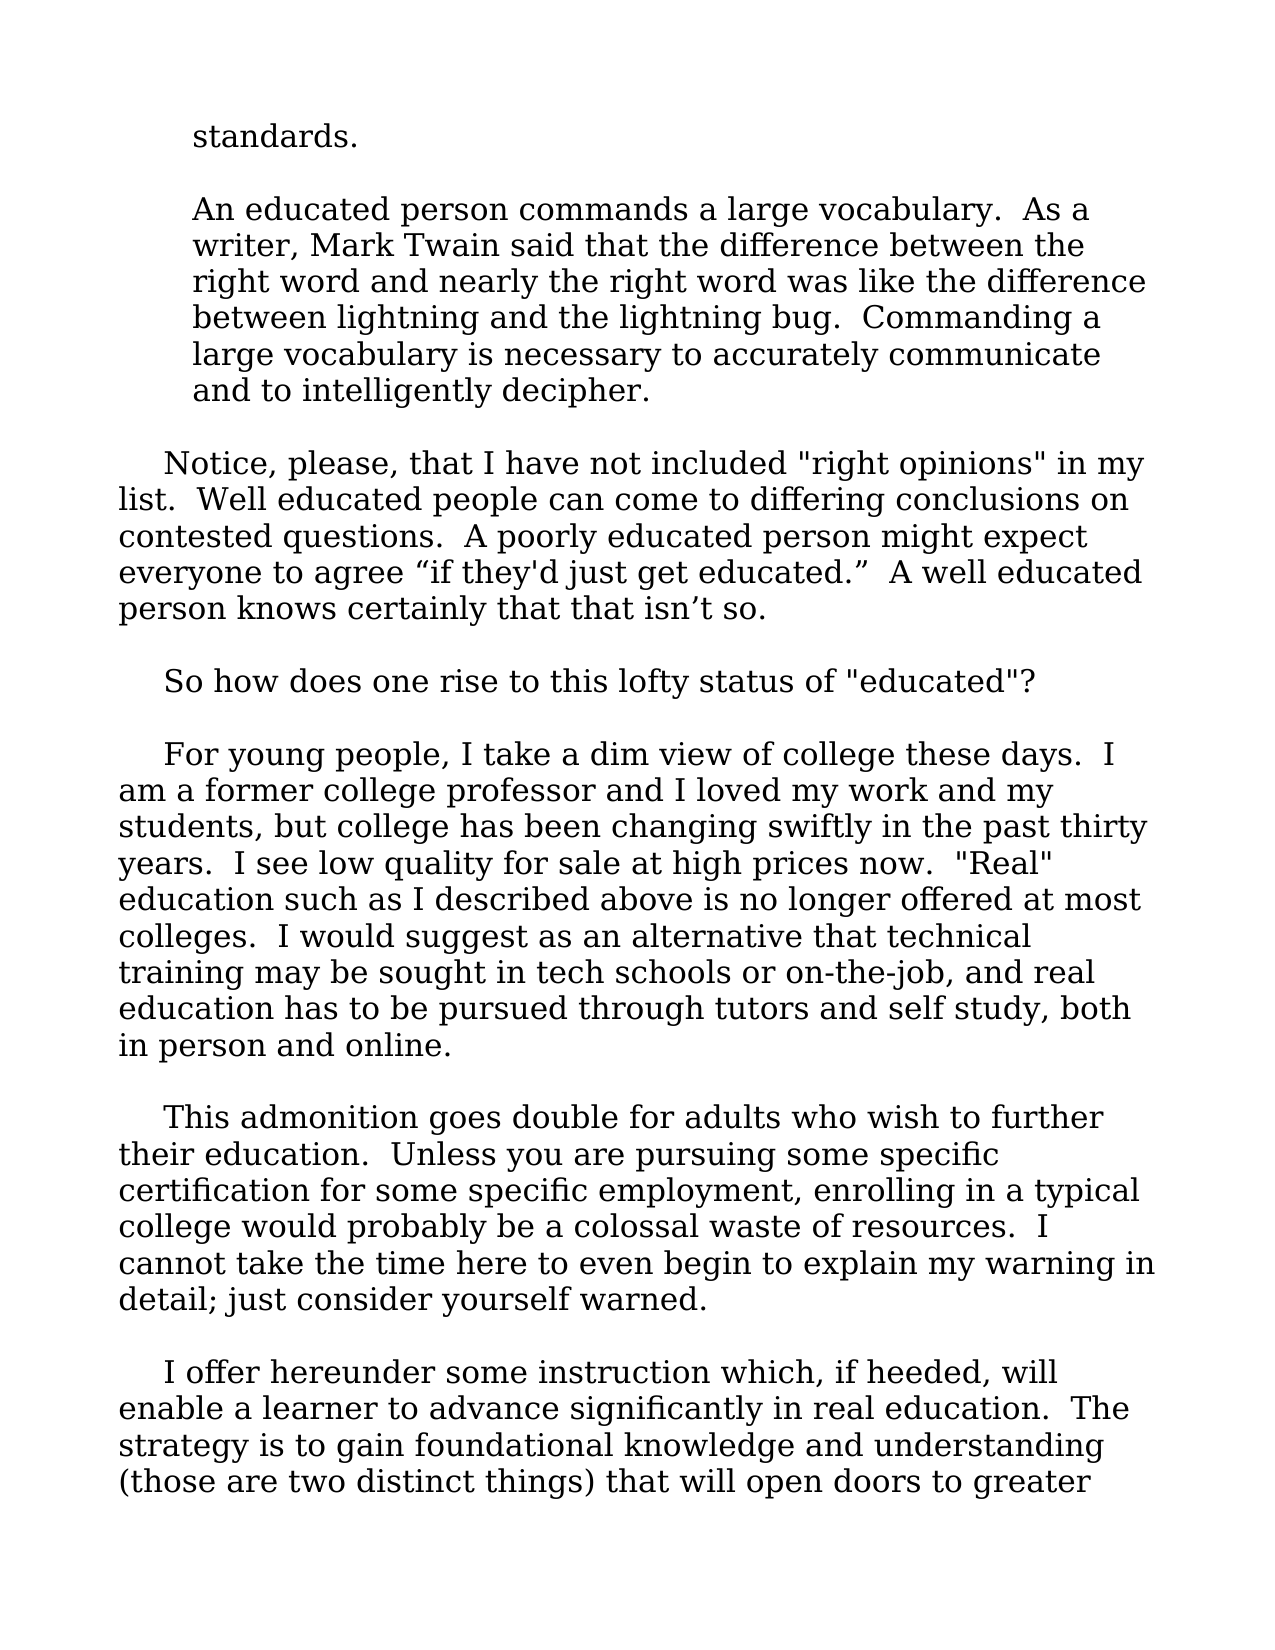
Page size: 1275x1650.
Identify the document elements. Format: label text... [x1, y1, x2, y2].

text Notice, please, that I have not included "right opinions" in my list. Well educated people can come to differing conclusions on contested questions. A poorly educated person might expect everyone to agree “if they'd just get educated.” A well educated person knows certainly that that isn’t so. [118, 445, 1157, 627]
text For young people, I take a dim view of college these days. I am a former college professor and I loved my work and my students, but college has been changing swiftly in the past thirty years. I see low quality for sale at high prices now. "Real" education such as I described above is no longer offered at most colleges. I would suggest as an alternative that technical training may be sought in tech schools or on-the-job, and real education has to be pursued through tutors and self study, both in person and online. [118, 736, 1157, 1063]
text standards. [192, 118, 1157, 154]
text An educated person commands a large vocabulary. As a writer, Mark Twain said that the difference between the right word and nearly the right word was like the difference between lightning and the lightning bug. Commanding a large vocabulary is necessary to accurately communicate and to intelligently decipher. [192, 191, 1157, 409]
text So how does one rise to this lofty status of "educated"? [118, 663, 1157, 700]
text This admonition goes double for adults who wish to further their education. Unless you are pursuing some specific certification for some specific employment, enrolling in a typical college would probably be a colossal waste of resources. I cannot take the time here to even begin to explain my warning in detail; just consider yourself warned. [118, 1100, 1157, 1318]
text I offer hereunder some instruction which, if heeded, will enable a learner to advance significantly in real education. The strategy is to gain foundational knowledge and understanding (those are two distinct things) that will open doors to greater [118, 1354, 1157, 1499]
